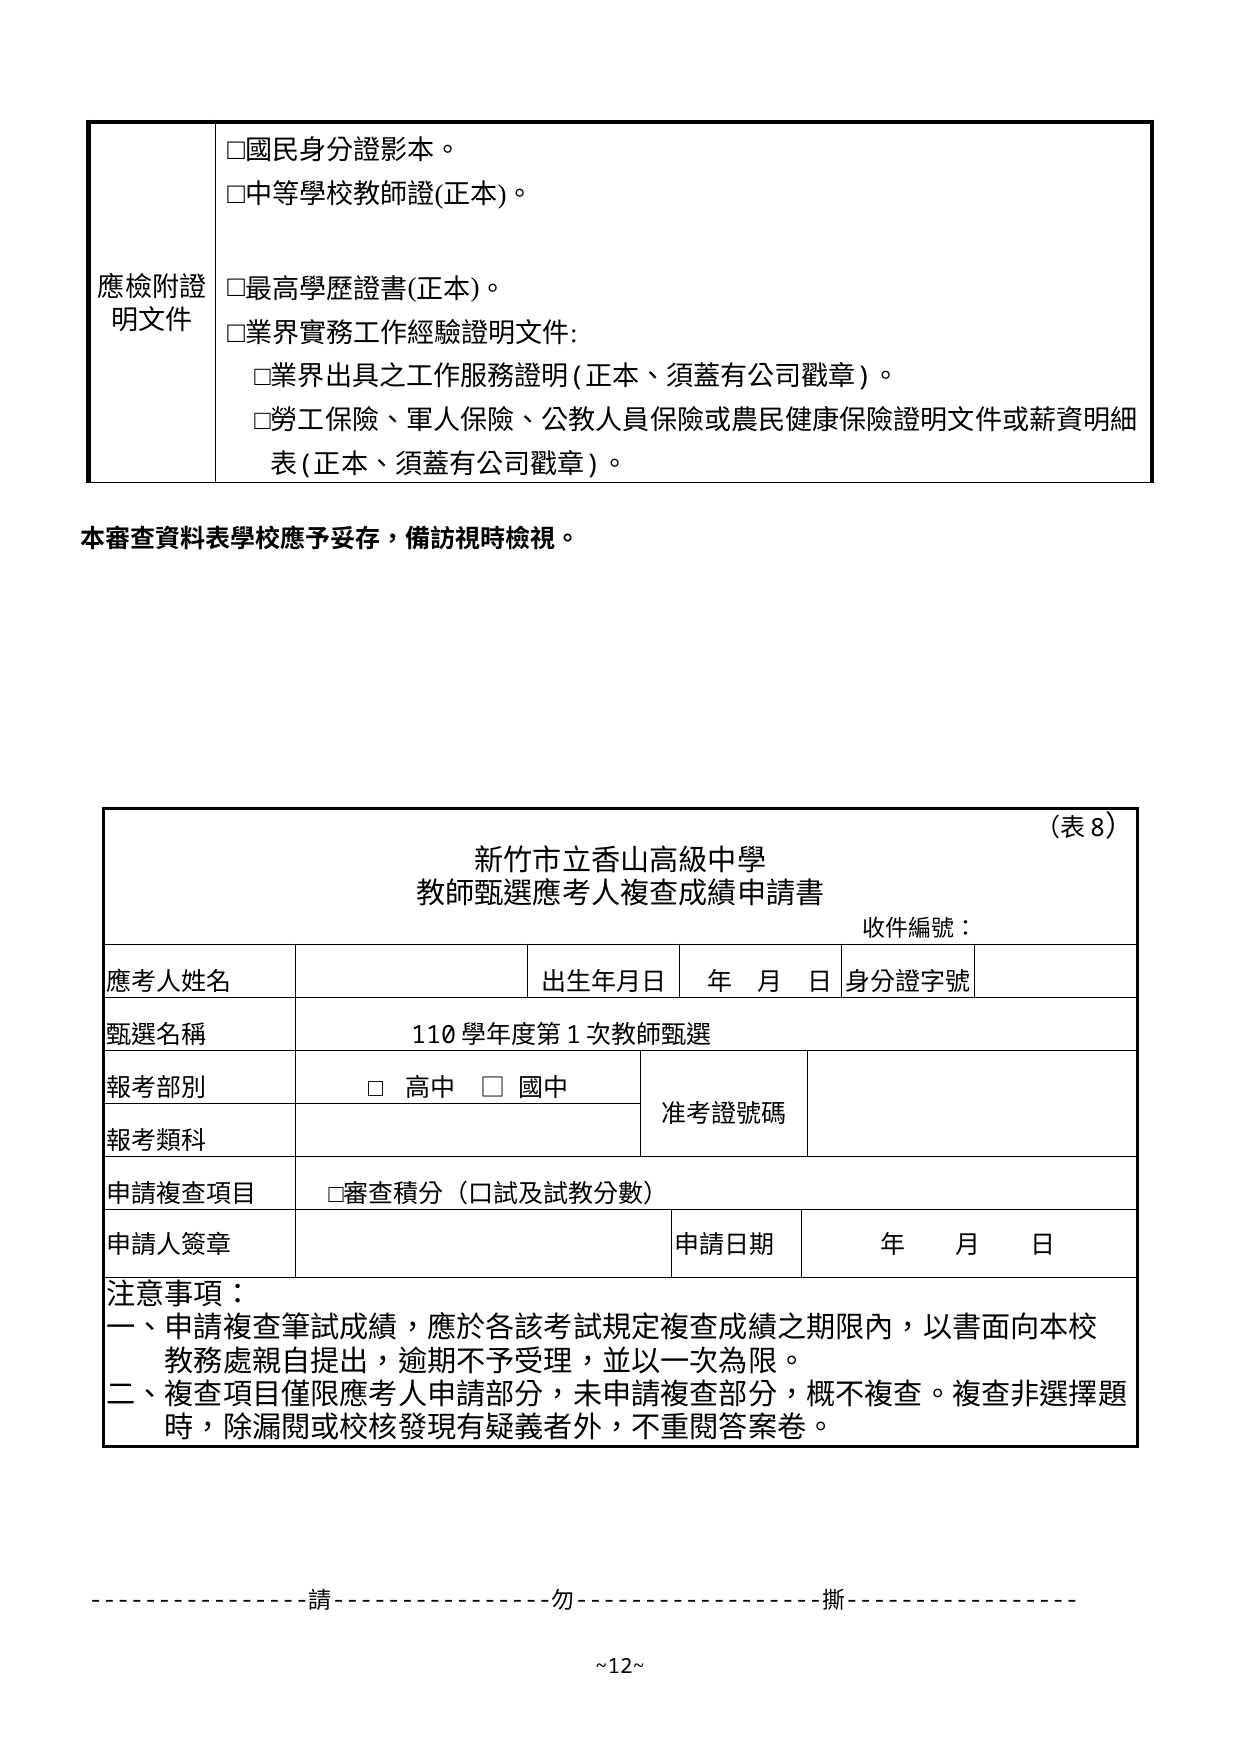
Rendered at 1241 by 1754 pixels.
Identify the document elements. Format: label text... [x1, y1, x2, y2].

table_cell □國民身分證影本。 □中等學校教師證(正本)。 □最高學歷證書(正本)。 □業界實務工作經驗證明文件: □業界出具之工作服務證明(正本、須蓋有公司戳章)。 □勞工保險、軍人保險、公教人員保險或農民健康保險證明文件或薪資明細 表(正本、須蓋有公司戳章)。 [216, 124, 1150, 482]
table_header （表8） 新竹市立香山高級中學 教師甄選應考人複查成績申請書 收件編號： [105, 810, 1136, 943]
text 本審查資料表學校應予妥存，備訪視時檢視。 [80, 494, 1145, 557]
table_cell 應考人姓名 [105, 945, 295, 997]
table_cell 報考部別 [105, 1051, 295, 1103]
table_cell [296, 1210, 671, 1277]
table_cell [296, 1104, 640, 1156]
table_cell 高中 □ 國中 [296, 1051, 640, 1103]
table_cell [975, 945, 1136, 997]
table_cell 申請人簽章 [105, 1210, 295, 1277]
table_cell 年 月 日 [802, 1210, 1136, 1277]
table_cell 報考類科 [105, 1104, 295, 1156]
table_cell 申請日期 [672, 1210, 801, 1277]
table_cell [296, 945, 527, 997]
table_cell 身分證字號 [842, 945, 974, 997]
text ----------------請----------------勿------------------撕----------------- [89, 1557, 1152, 1619]
table_cell 出生年月日 [528, 945, 679, 997]
table_cell 准考證號碼 [641, 1051, 807, 1156]
table_cell 甄選名稱 [105, 998, 295, 1050]
table_cell 申請複查項目 [105, 1157, 295, 1209]
table_cell 注意事項： 一、申請複查筆試成績，應於各該考試規定複查成績之期限內，以書面向本校 教務處親自提出，逾期不予受理，並以一次為限。 二、複查項目僅限應考人申請部分，未申請複查部分，概不複查。複查非選擇題時，除漏閱或校核發現有疑義者外，不重閱答案卷。 [105, 1278, 1136, 1444]
table_cell 年 月 日 [680, 945, 841, 997]
table_cell 110學年度第1次教師甄選 [296, 998, 1136, 1050]
table_cell [808, 1051, 1136, 1156]
table_cell 應檢附證明文件 [91, 124, 215, 482]
table_cell □審查積分（口試及試教分數） [296, 1157, 1136, 1209]
